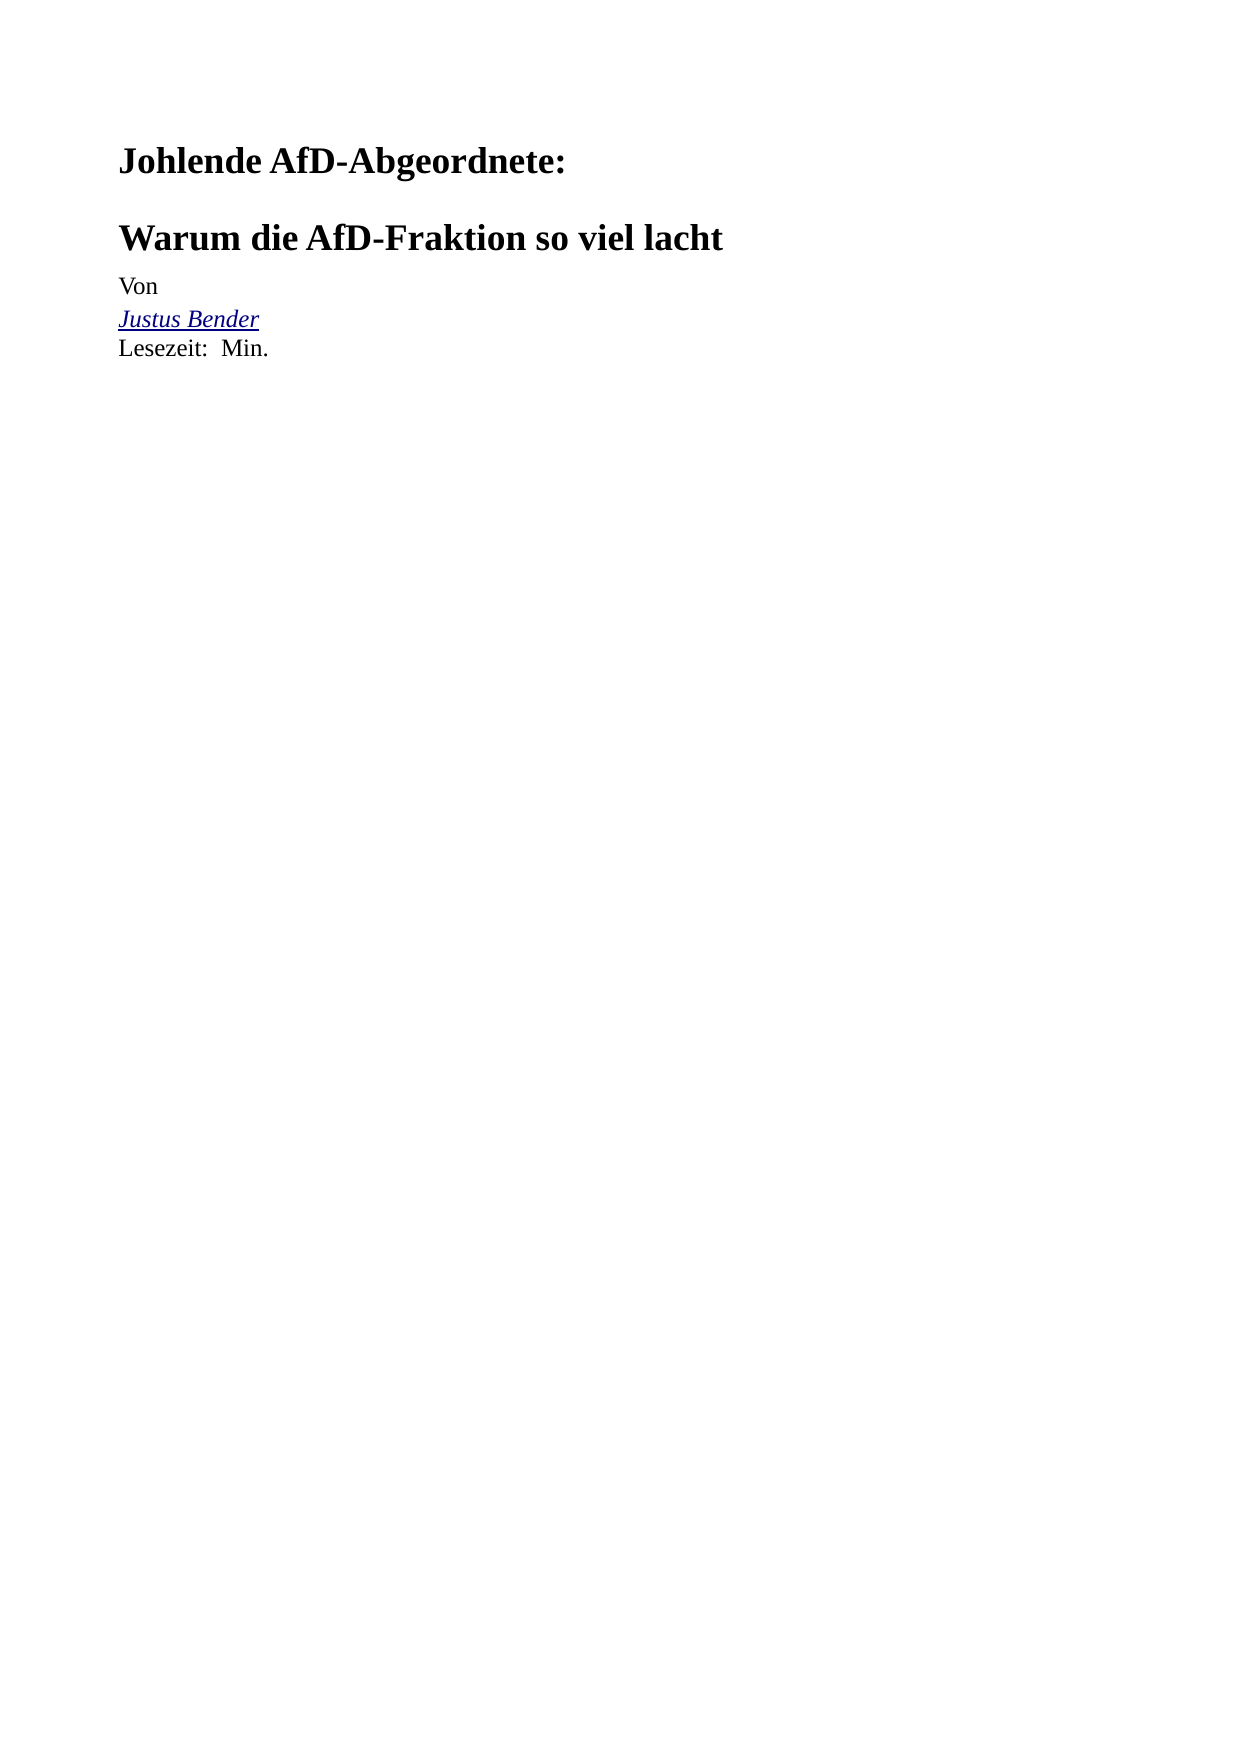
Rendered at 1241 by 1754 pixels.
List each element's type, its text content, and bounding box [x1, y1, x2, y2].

text Justus Bender [118, 304, 1122, 333]
subtitle Johlende AfD-Abgeordnete: [118, 139, 1122, 182]
text Lesezeit: Min. [118, 333, 1122, 362]
text Von [118, 271, 1122, 300]
subtitle Warum die AfD-Fraktion so viel lacht [118, 215, 1122, 258]
